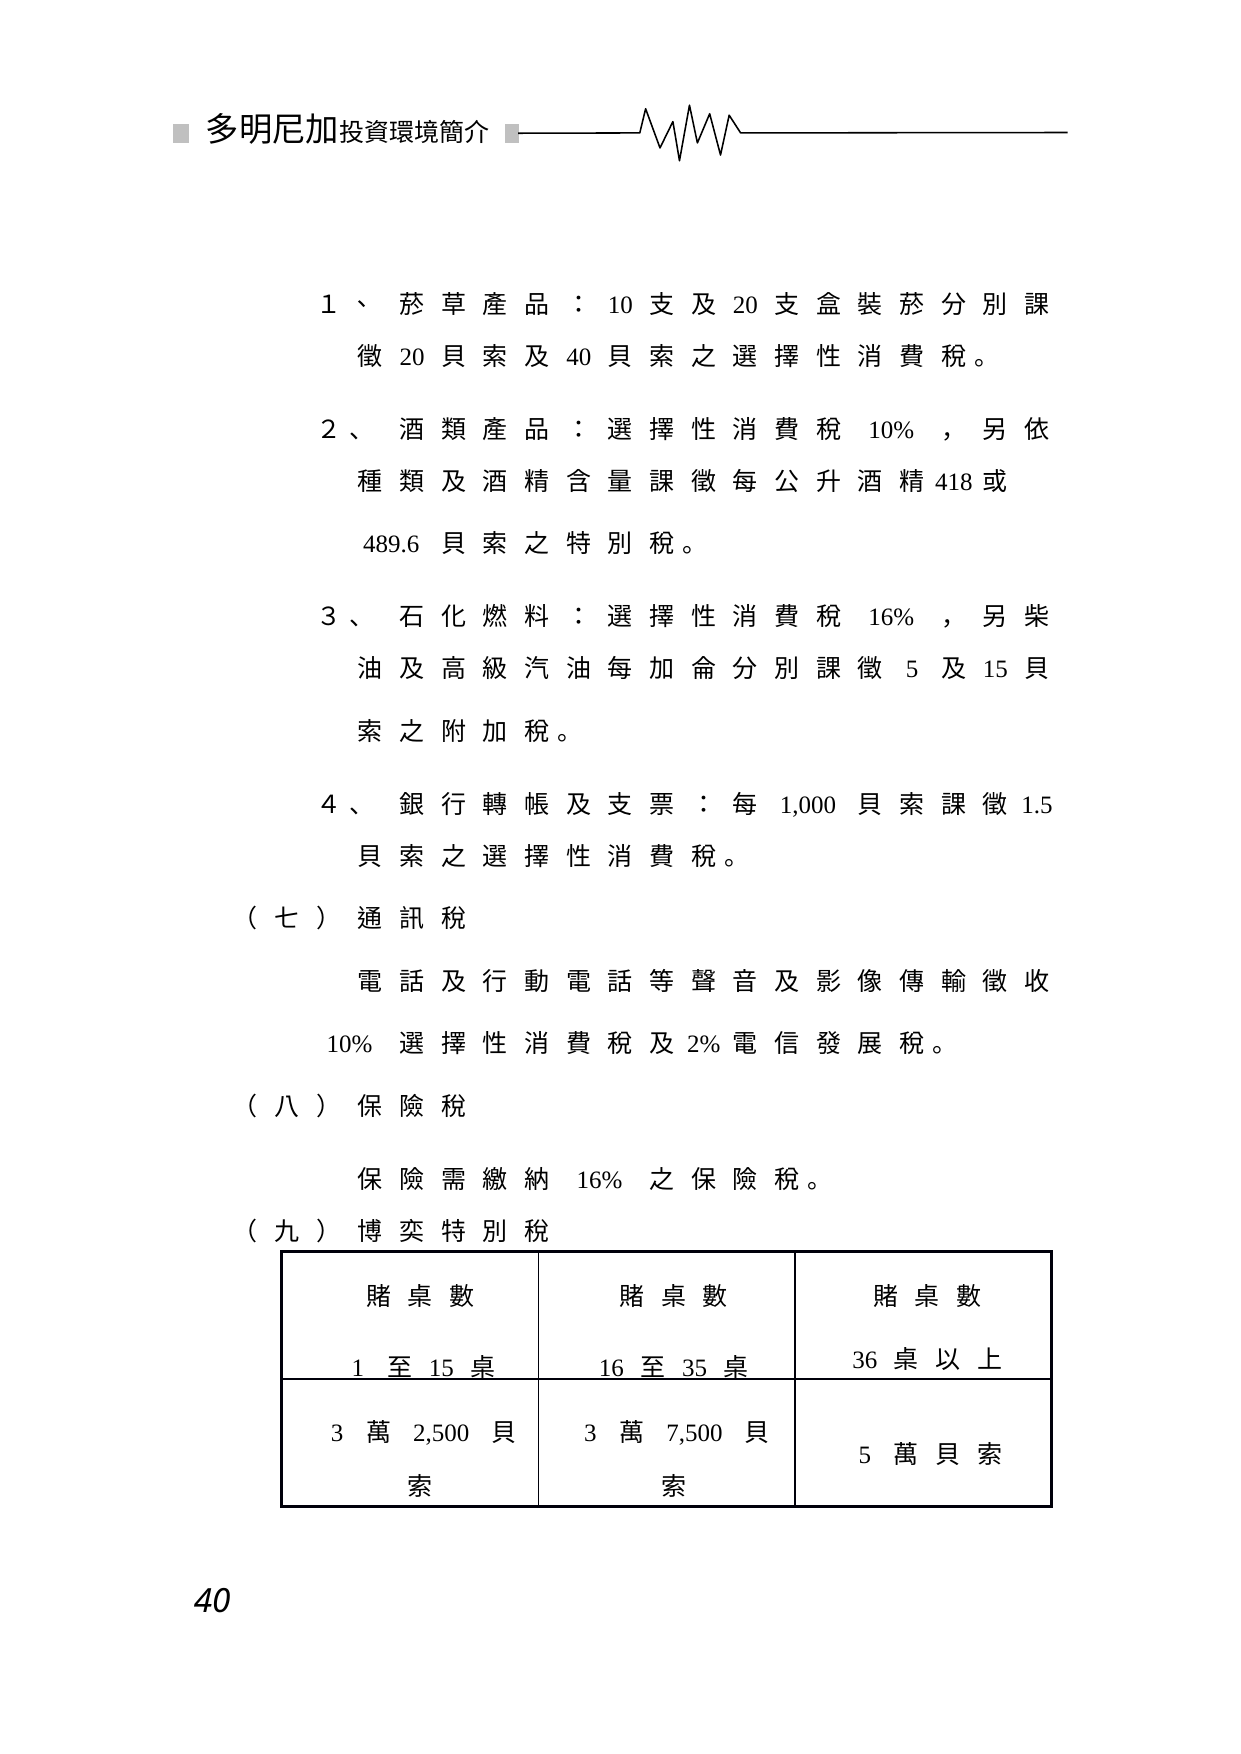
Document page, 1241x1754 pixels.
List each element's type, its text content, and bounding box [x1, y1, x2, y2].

table_header 賭桌數 36桌以上 [796, 1253, 1050, 1378]
table_header 賭桌數 16至35桌 [539, 1253, 794, 1378]
text １、菸草產品：10支及20支盒裝菸分別課徵20貝索及40貝索之選擇性消費稅。 [281, 250, 1058, 375]
table_header 賭桌數 1至15桌 [283, 1253, 538, 1378]
text （八）保險稅 [207, 1063, 1058, 1125]
text ２、酒類產品：選擇性消費稅10%，另依種類及酒精含量課徵每公升酒精418或489.6貝索之特別稅。 [281, 375, 1058, 563]
text 保險需繳納16%之保險稅。 [281, 1125, 1058, 1188]
text （七）通訊稅 [207, 875, 1058, 938]
table_cell 3萬7,500貝索 [539, 1380, 794, 1505]
text ３、石化燃料：選擇性消費稅16%，另柴油及高級汽油每加侖分別課徵5及15貝索之附加稅。 [281, 563, 1058, 750]
table_cell 5萬貝索 [796, 1380, 1050, 1505]
text 電話及行動電話等聲音及影像傳輸徵收10%選擇性消費稅及2%電信發展稅。 [281, 938, 1058, 1063]
table_cell 3萬2,500貝索 [283, 1380, 538, 1505]
text （九）博奕特別稅 [207, 1188, 1058, 1250]
text ４、銀行轉帳及支票：每1,000貝索課徵1.5貝索之選擇性消費稅。 [281, 750, 1058, 875]
